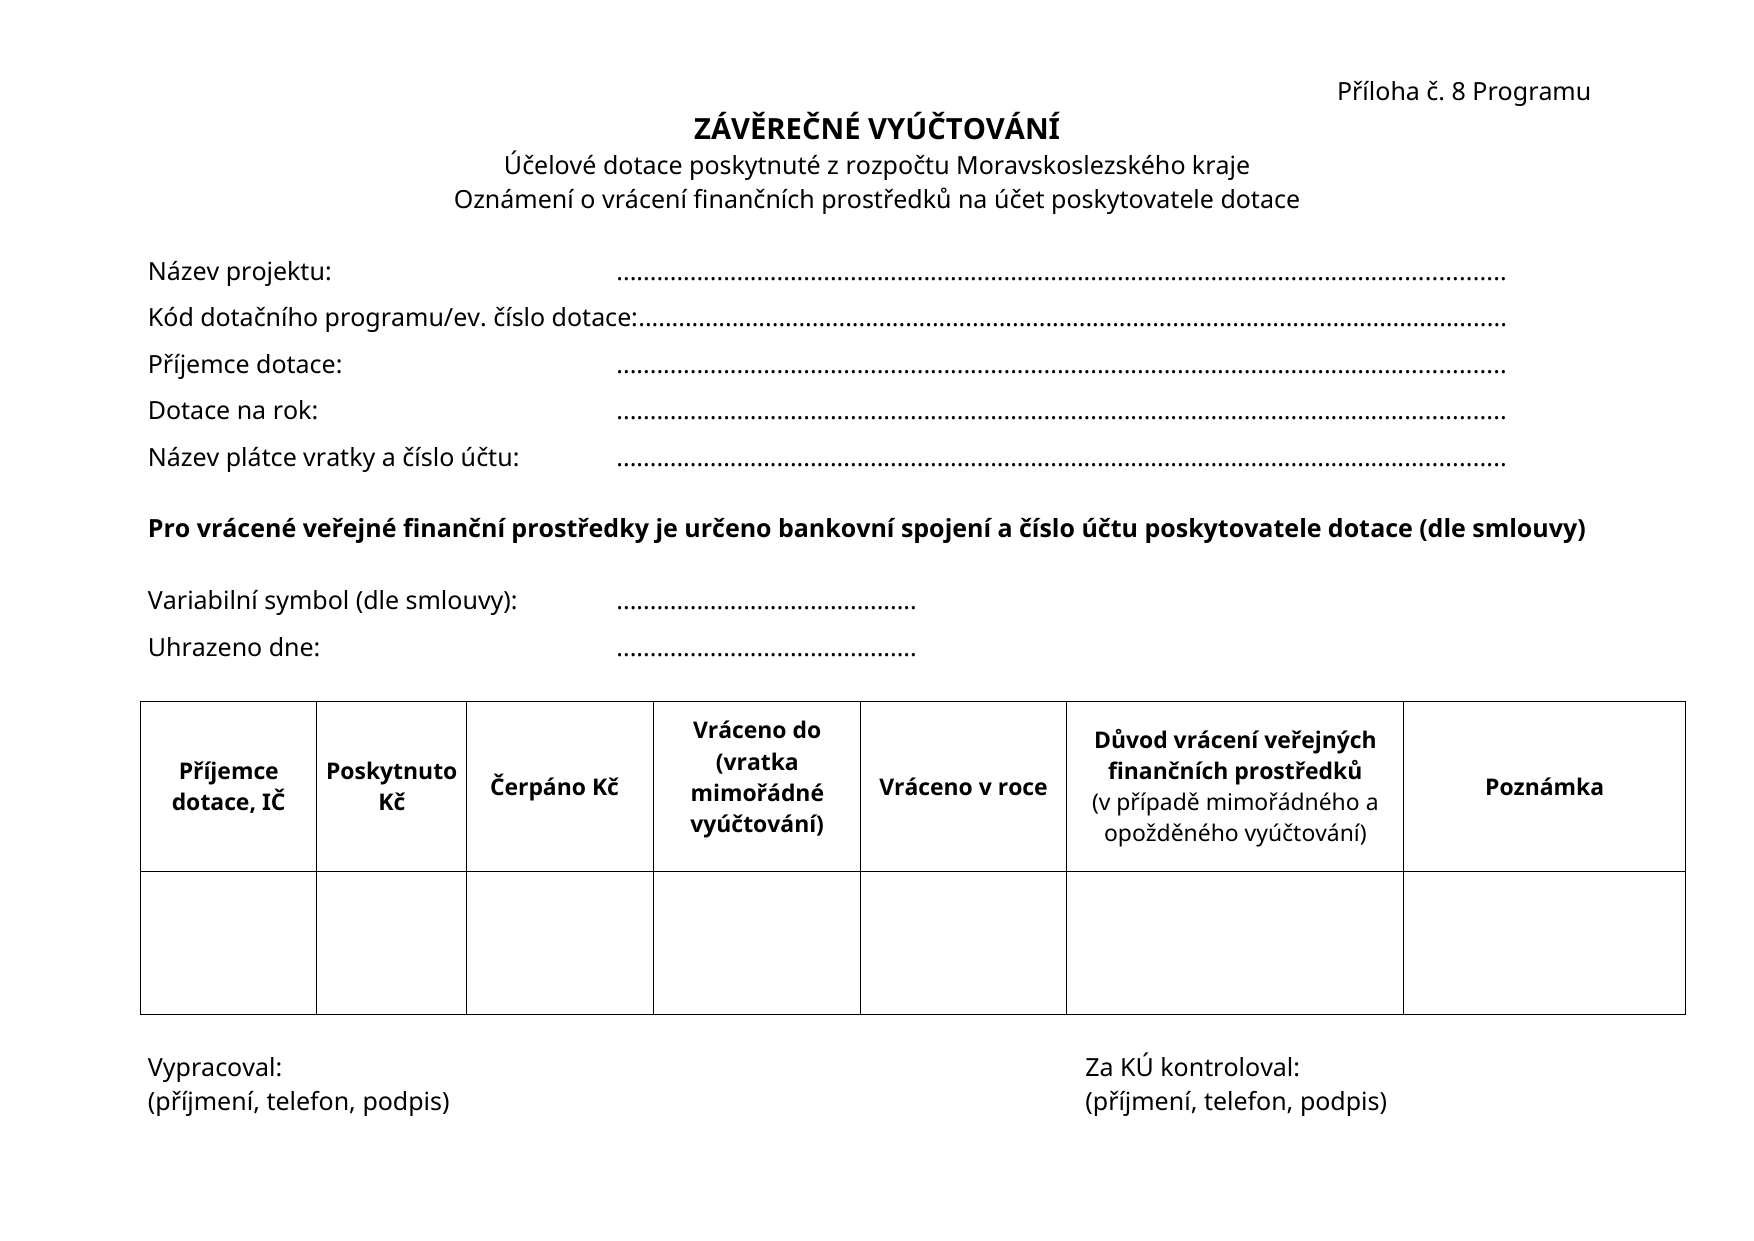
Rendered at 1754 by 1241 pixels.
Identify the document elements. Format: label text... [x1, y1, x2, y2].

table_cell [1404, 980, 1685, 1014]
table_header Vráceno do (vratka mimořádné vyúčtování) [654, 702, 860, 871]
table_cell [141, 906, 316, 940]
table_cell [1067, 940, 1403, 980]
table_cell [654, 940, 860, 980]
text Variabilní symbol (dle smlouvy): [148, 583, 1606, 617]
table_cell [861, 872, 1066, 906]
table_cell [1067, 872, 1403, 906]
text Kód dotačního programu/ev. číslo dotace: [148, 300, 1606, 334]
table_cell [467, 906, 653, 940]
table_cell [467, 940, 653, 980]
table_cell [654, 872, 860, 906]
text Dotace na rok: [148, 393, 1606, 427]
text Pro vrácené veřejné finanční prostředky je určeno bankovní spojení a číslo účtu poskytovatele dotace (dle smlouvy) [148, 511, 1606, 545]
text Název projektu: [148, 253, 1606, 287]
table_cell [317, 940, 466, 980]
text Vypracoval: Za KÚ kontroloval: [148, 1049, 1606, 1083]
table_header Čerpáno Kč [467, 702, 653, 871]
table_cell [654, 980, 860, 1014]
text Název plátce vratky a číslo účtu: [148, 439, 1606, 473]
table_cell [1404, 906, 1685, 940]
table_cell [467, 980, 653, 1014]
table_cell [1067, 980, 1403, 1014]
table_header Poznámka [1404, 702, 1685, 871]
table_cell [1067, 906, 1403, 940]
table_cell [317, 980, 466, 1014]
table_cell [861, 906, 1066, 940]
table_cell [861, 980, 1066, 1014]
table_cell [317, 906, 466, 940]
table_cell [317, 872, 466, 906]
table_header Poskytnuto Kč [317, 702, 466, 871]
table_cell [1404, 940, 1685, 980]
table_cell [467, 872, 653, 906]
subtitle ZÁVĚREČNÉ VYÚČTOVÁNÍ [148, 108, 1606, 148]
text (příjmení, telefon, podpis) (příjmení, telefon, podpis) [148, 1083, 1606, 1118]
table_header Vráceno v roce [861, 702, 1066, 871]
table_cell [1404, 872, 1685, 906]
text Uhrazeno dne: [148, 629, 1606, 663]
table_header Příjemce dotace, IČ [141, 702, 316, 871]
table_cell [141, 940, 316, 980]
table_cell [654, 906, 860, 940]
table_header Důvod vrácení veřejných finančních prostředků (v případě mimořádného a opožděného vyúčtování) [1067, 702, 1403, 871]
text Účelové dotace poskytnuté z rozpočtu Moravskoslezského kraje Oznámení o vrácení finančních prostředků na účet poskytovatele dotace [148, 148, 1606, 216]
table_cell [861, 940, 1066, 980]
table_cell [141, 872, 316, 906]
table_cell [141, 980, 316, 1014]
text Příjemce dotace: [148, 346, 1606, 380]
